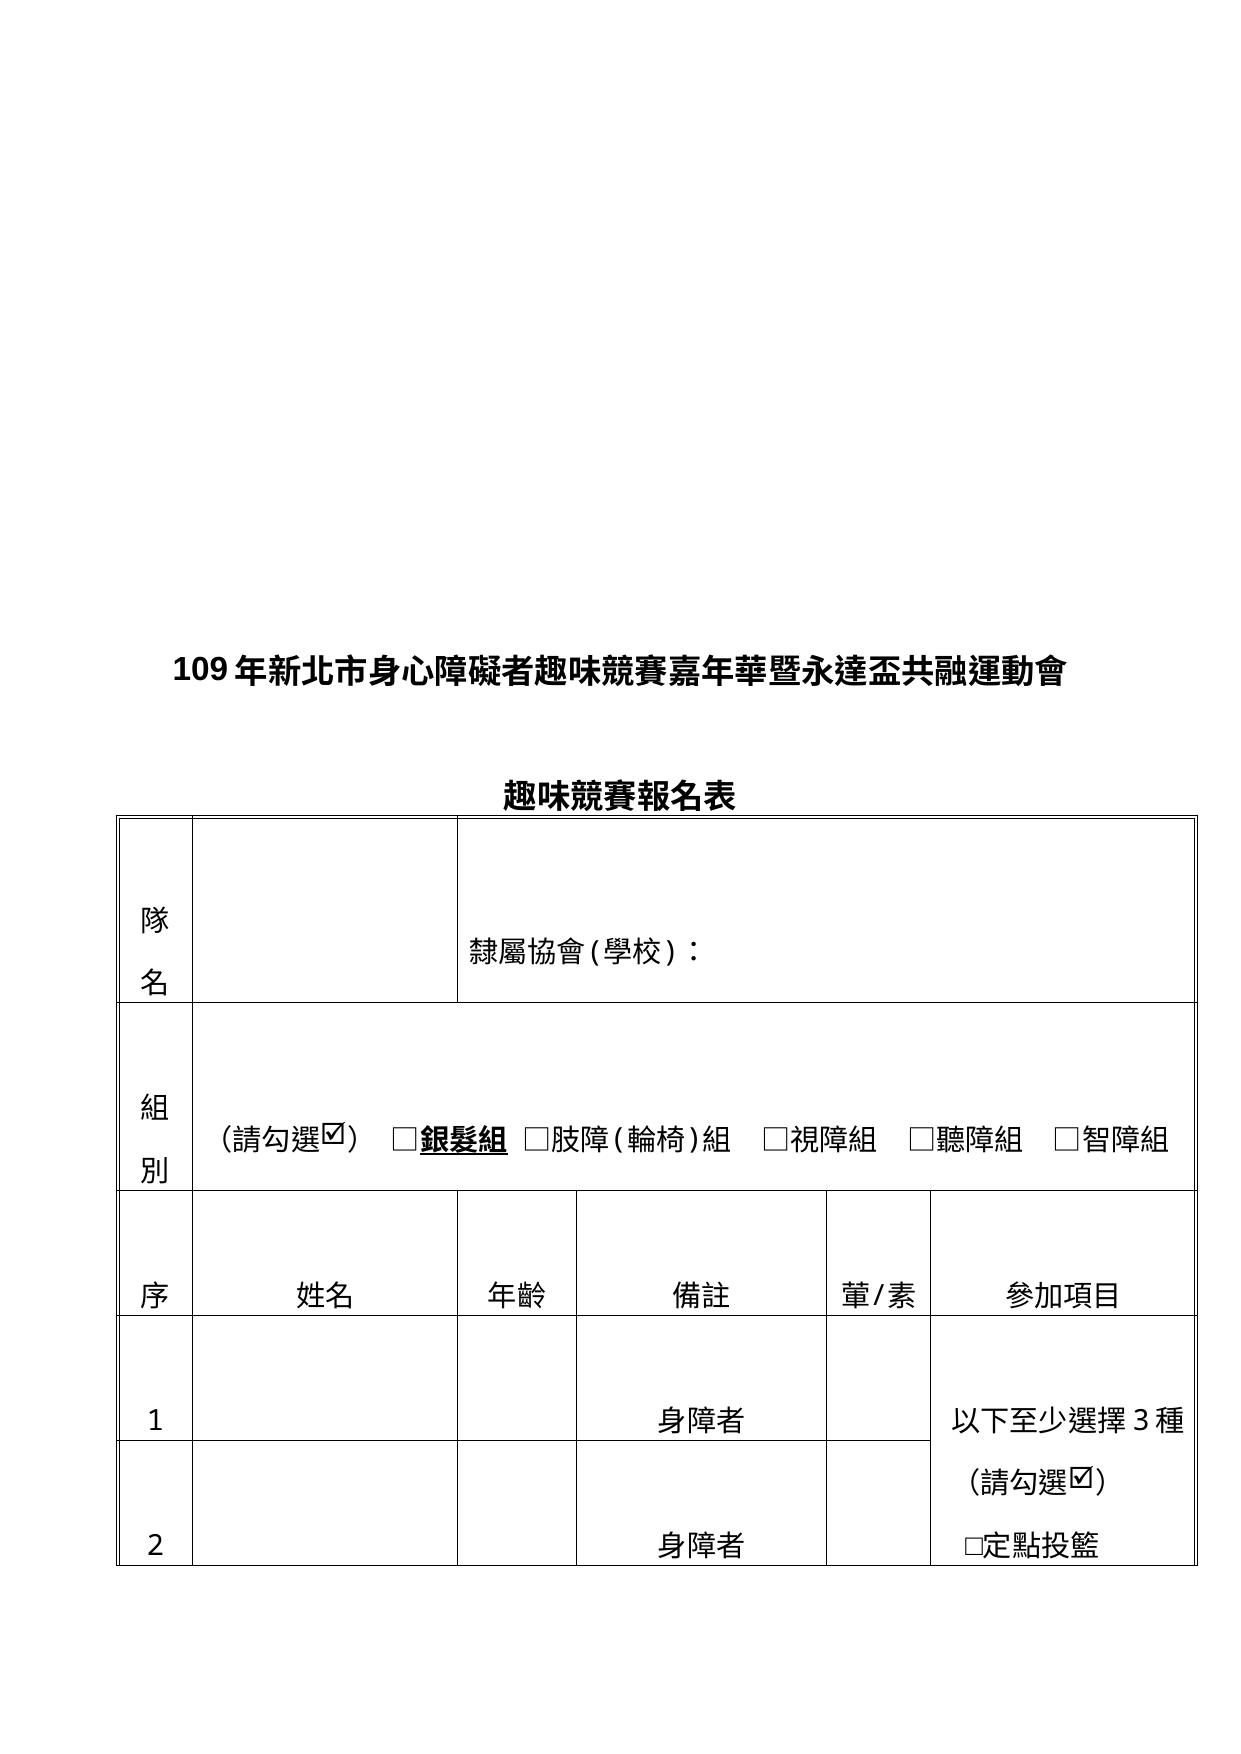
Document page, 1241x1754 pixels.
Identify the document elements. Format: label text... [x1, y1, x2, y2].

table_cell [458, 1316, 576, 1439]
table_cell 身障者 [577, 1441, 826, 1564]
table_cell （請勾選） □銀髮組 □肢障(輪椅)組 □視障組 □聽障組 □智障組 [193, 1003, 1194, 1189]
table_cell [193, 1316, 457, 1439]
table_cell 姓名 [193, 1191, 457, 1314]
table_cell 1 [120, 1316, 192, 1439]
table_cell [458, 1441, 576, 1564]
table_cell [827, 1316, 930, 1439]
table_cell 參加項目 [931, 1191, 1194, 1314]
table_header 隊名 [120, 819, 192, 1002]
table_cell 序 [120, 1191, 192, 1314]
table_cell 年齡 [458, 1191, 576, 1314]
table_cell 葷/素 [827, 1191, 930, 1314]
table_cell [193, 1441, 457, 1564]
table_cell 以下至少選擇3種 （請勾選） □定點投籃 [931, 1316, 1194, 1564]
table_cell 組別 [120, 1003, 192, 1189]
table_header 隸屬協會(學校)： [458, 819, 1194, 1002]
table_cell [827, 1441, 930, 1564]
table_cell 身障者 [577, 1316, 826, 1439]
text 109年新北市身心障礙者趣味競賽嘉年華暨永達盃共融運動會 [118, 627, 1122, 689]
text 趣味競賽報名表 [118, 752, 1122, 814]
table_cell 備註 [577, 1191, 826, 1314]
table_header [193, 819, 457, 1002]
table_cell 2 [120, 1441, 192, 1564]
